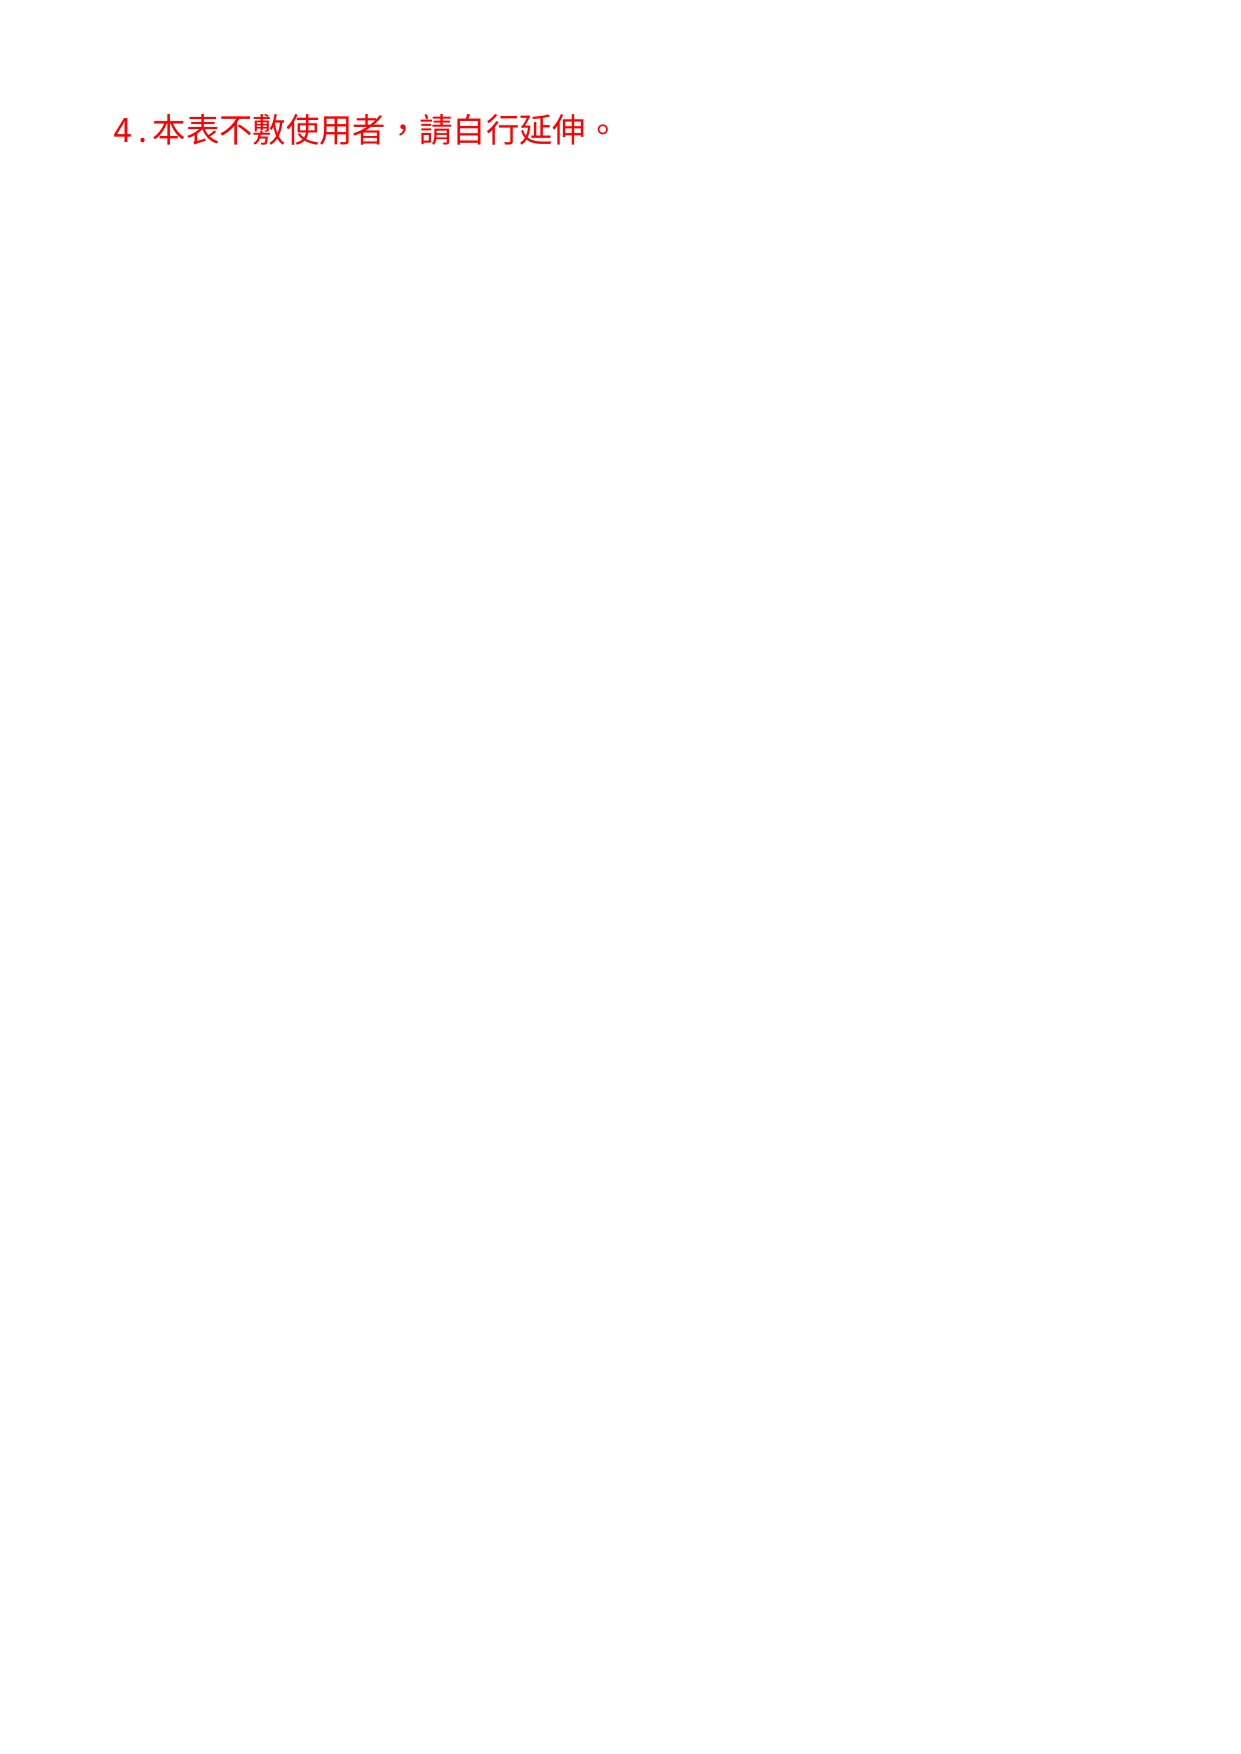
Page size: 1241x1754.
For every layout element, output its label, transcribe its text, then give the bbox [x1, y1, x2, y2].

text 4.本表不敷使用者，請自行延伸。 [112, 96, 1165, 154]
